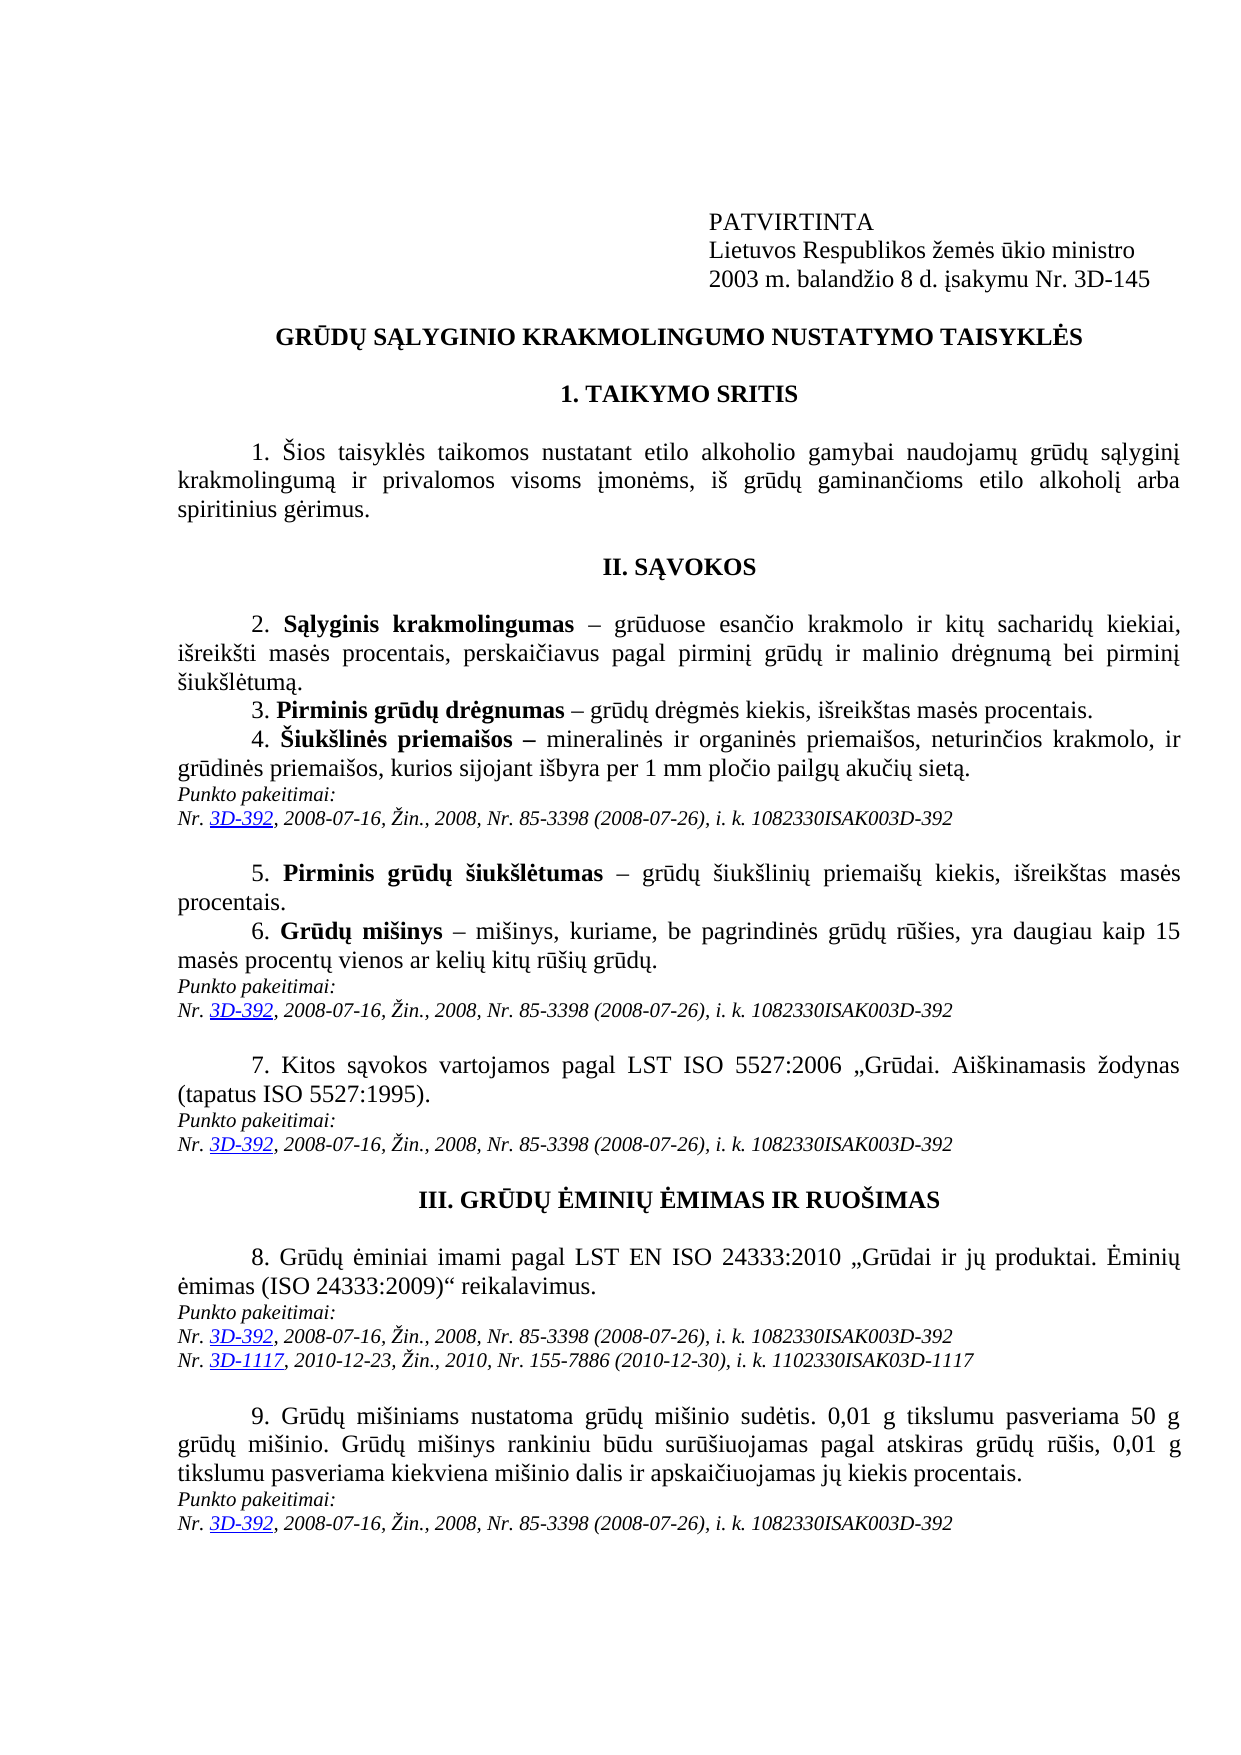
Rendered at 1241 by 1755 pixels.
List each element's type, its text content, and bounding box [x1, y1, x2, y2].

text Punkto pakeitimai: [177, 1487, 1181, 1511]
text Nr. 3D-392, 2008-07-16, Žin., 2008, Nr. 85-3398 (2008-07-26), i. k. 1082330ISAK003D-392 [177, 1324, 1181, 1348]
text GRŪDŲ SĄLYGINIO KRAKMOLINGUMO NUSTATYMO TAISYKLĖS [177, 322, 1181, 350]
text Nr. 3D-1117, 2010-12-23, Žin., 2010, Nr. 155-7886 (2010-12-30), i. k. 1102330ISAK03D-1117 [177, 1348, 1181, 1372]
text Punkto pakeitimai: [177, 782, 1181, 806]
text III. GRŪDŲ ĖMINIŲ ĖMIMAS IR RUOŠIMAS [177, 1185, 1181, 1213]
text PATVIRTINTA [177, 207, 1181, 235]
text Nr. 3D-392, 2008-07-16, Žin., 2008, Nr. 85-3398 (2008-07-26), i. k. 1082330ISAK003D-392 [177, 1511, 1181, 1535]
text Punkto pakeitimai: [177, 973, 1181, 998]
text 2. Sąlyginis krakmolingumas – grūduose esančio krakmolo ir kitų sacharidų kiekiai, išreikšti masės procentais, perskaičiavus pagal pirminį grūdų ir malinio drėgnumą bei pirminį šiukšlėtumą. [177, 609, 1181, 695]
text II. SĄVOKOS [177, 552, 1181, 580]
text 5. Pirminis grūdų šiukšlėtumas – grūdų šiukšlinių priemaišų kiekis, išreikštas masės procentais. [177, 858, 1181, 916]
text 1. Šios taisyklės taikomos nustatant etilo alkoholio gamybai naudojamų grūdų sąlyginį krakmolingumą ir privalomos visoms įmonėms, iš grūdų gaminančioms etilo alkoholį arba spiritinius gėrimus. [177, 437, 1181, 523]
text 8. Grūdų ėminiai imami pagal LST EN ISO 24333:2010 „Grūdai ir jų produktai. Ėminių ėmimas (ISO 24333:2009)“ reikalavimus. [177, 1242, 1181, 1300]
text Nr. 3D-392, 2008-07-16, Žin., 2008, Nr. 85-3398 (2008-07-26), i. k. 1082330ISAK003D-392 [177, 806, 1181, 830]
text 7. Kitos sąvokos vartojamos pagal LST ISO 5527:2006 „Grūdai. Aiškinamasis žodynas (tapatus ISO 5527:1995). [177, 1050, 1181, 1108]
text 9. Grūdų mišiniams nustatoma grūdų mišinio sudėtis. 0,01 g tikslumu pasveriama 50 g grūdų mišinio. Grūdų mišinys rankiniu būdu surūšiuojamas pagal atskiras grūdų rūšis, 0,01 g tikslumu pasveriama kiekviena mišinio dalis ir apskaičiuojamas jų kiekis procentais. [177, 1401, 1181, 1487]
text 6. Grūdų mišinys – mišinys, kuriame, be pagrindinės grūdų rūšies, yra daugiau kaip 15 masės procentų vienos ar kelių kitų rūšių grūdų. [177, 916, 1181, 973]
text Nr. 3D-392, 2008-07-16, Žin., 2008, Nr. 85-3398 (2008-07-26), i. k. 1082330ISAK003D-392 [177, 998, 1181, 1022]
text Lietuvos Respublikos žemės ūkio ministro [177, 235, 1181, 264]
text Punkto pakeitimai: [177, 1300, 1181, 1324]
text 2003 m. balandžio 8 d. įsakymu Nr. 3D-145 [177, 264, 1181, 293]
text Punkto pakeitimai: [177, 1108, 1181, 1132]
text 4. Šiukšlinės priemaišos – mineralinės ir organinės priemaišos, neturinčios krakmolo, ir grūdinės priemaišos, kurios sijojant išbyra per 1 mm pločio pailgų akučių sietą. [177, 724, 1181, 782]
text Nr. 3D-392, 2008-07-16, Žin., 2008, Nr. 85-3398 (2008-07-26), i. k. 1082330ISAK003D-392 [177, 1132, 1181, 1156]
text 1. TAIKYMO SRITIS [177, 379, 1181, 408]
text 3. Pirminis grūdų drėgnumas – grūdų drėgmės kiekis, išreikštas masės procentais. [177, 695, 1181, 724]
